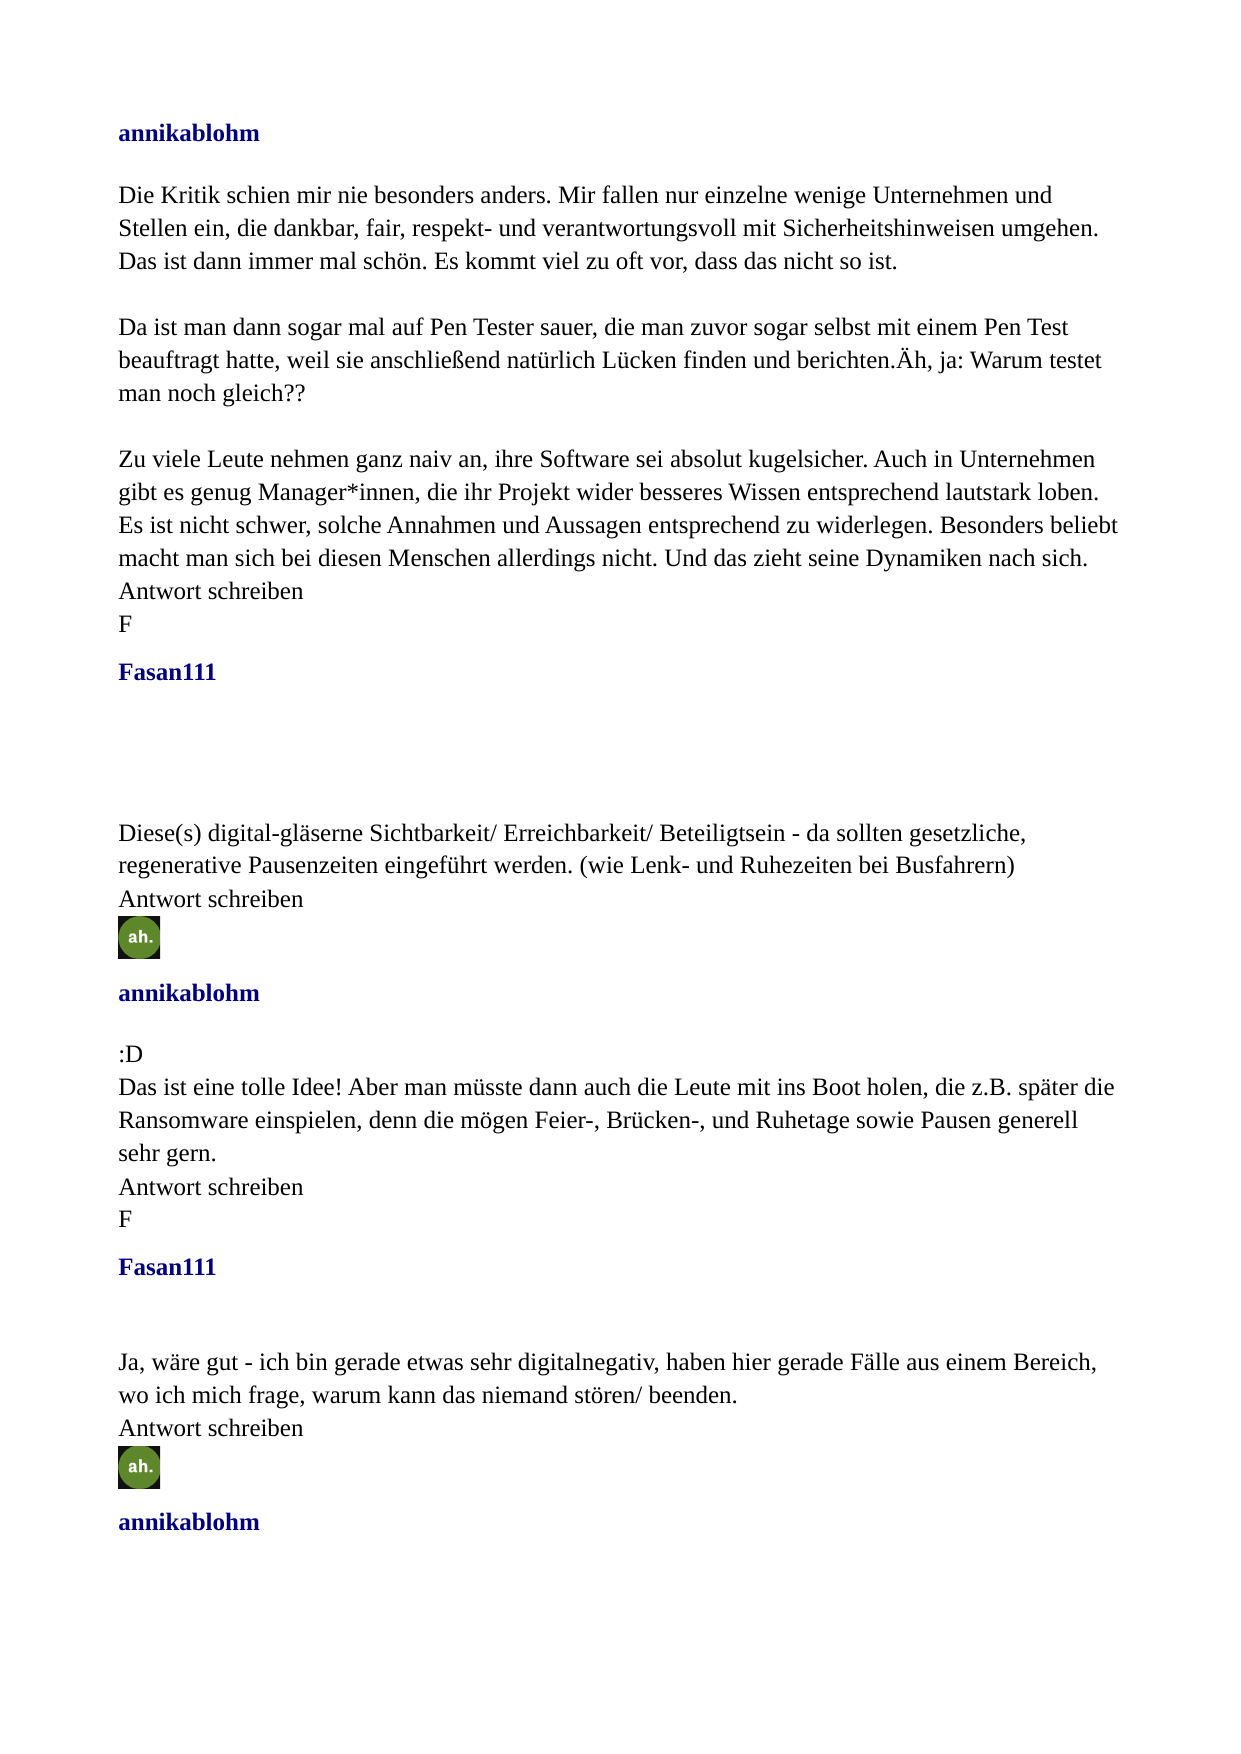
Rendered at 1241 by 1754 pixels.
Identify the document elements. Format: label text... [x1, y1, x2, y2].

subtitle annikablohm [118, 118, 1122, 147]
text Die Kritik schien mir nie besonders anders. Mir fallen nur einzelne wenige Unternehmen und Stellen ein, die dankbar, fair, respekt- und verantwortungsvoll mit Sicherheitshinweisen umgehen. Das ist dann immer mal schön. Es kommt viel zu oft vor, dass das nicht so ist. Da ist man dann sogar mal auf Pen Tester sauer, die man zuvor sogar selbst mit einem Pen Test beauftragt hatte, weil sie anschließend natürlich Lücken finden und berichten.Äh, ja: Warum testet man noch gleich?? Zu viele Leute nehmen ganz naiv an, ihre Software sei absolut kugelsicher. Auch in Unternehmen gibt es genug Manager*innen, die ihr Projekt wider besseres Wissen entsprechend lautstark loben. Es ist nicht schwer, solche Annahmen und Aussagen entsprechend zu widerlegen. Besonders beliebt macht man sich bei diesen Menschen allerdings nicht. Und das zieht seine Dynamiken nach sich. [118, 180, 1122, 572]
subtitle Fasan111 [118, 1252, 1122, 1281]
subtitle annikablohm [118, 978, 1122, 1006]
text Antwort schreiben [118, 1413, 1122, 1442]
subtitle annikablohm [118, 1507, 1122, 1536]
text Antwort schreiben [118, 576, 1122, 605]
text Antwort schreiben [118, 1172, 1122, 1200]
text Diese(s) digital-gläserne Sichtbarkeit/ Erreichbarkeit/ Beteiligtsein - da sollten gesetzliche, regenerative Pausenzeiten eingeführt werden. (wie Lenk- und Ruhezeiten bei Busfahrern) [118, 818, 1122, 879]
text Ja, wäre gut - ich bin gerade etwas sehr digitalnegativ, haben hier gerade Fälle aus einem Bereich, wo ich mich frage, warum kann das niemand stören/ beenden. [118, 1347, 1122, 1409]
subtitle Fasan111 [118, 657, 1122, 686]
text :D Das ist eine tolle Idee! Aber man müsste dann auch die Leute mit ins Boot holen, die z.B. später die Ransomware einspielen, denn die mögen Feier-, Brücken-, und Ruhetage sowie Pausen generell sehr gern. [118, 1039, 1122, 1167]
text Antwort schreiben [118, 884, 1122, 912]
text F [118, 609, 1122, 638]
text F [118, 1204, 1122, 1233]
picture [118, 916, 161, 959]
picture [118, 1446, 161, 1489]
